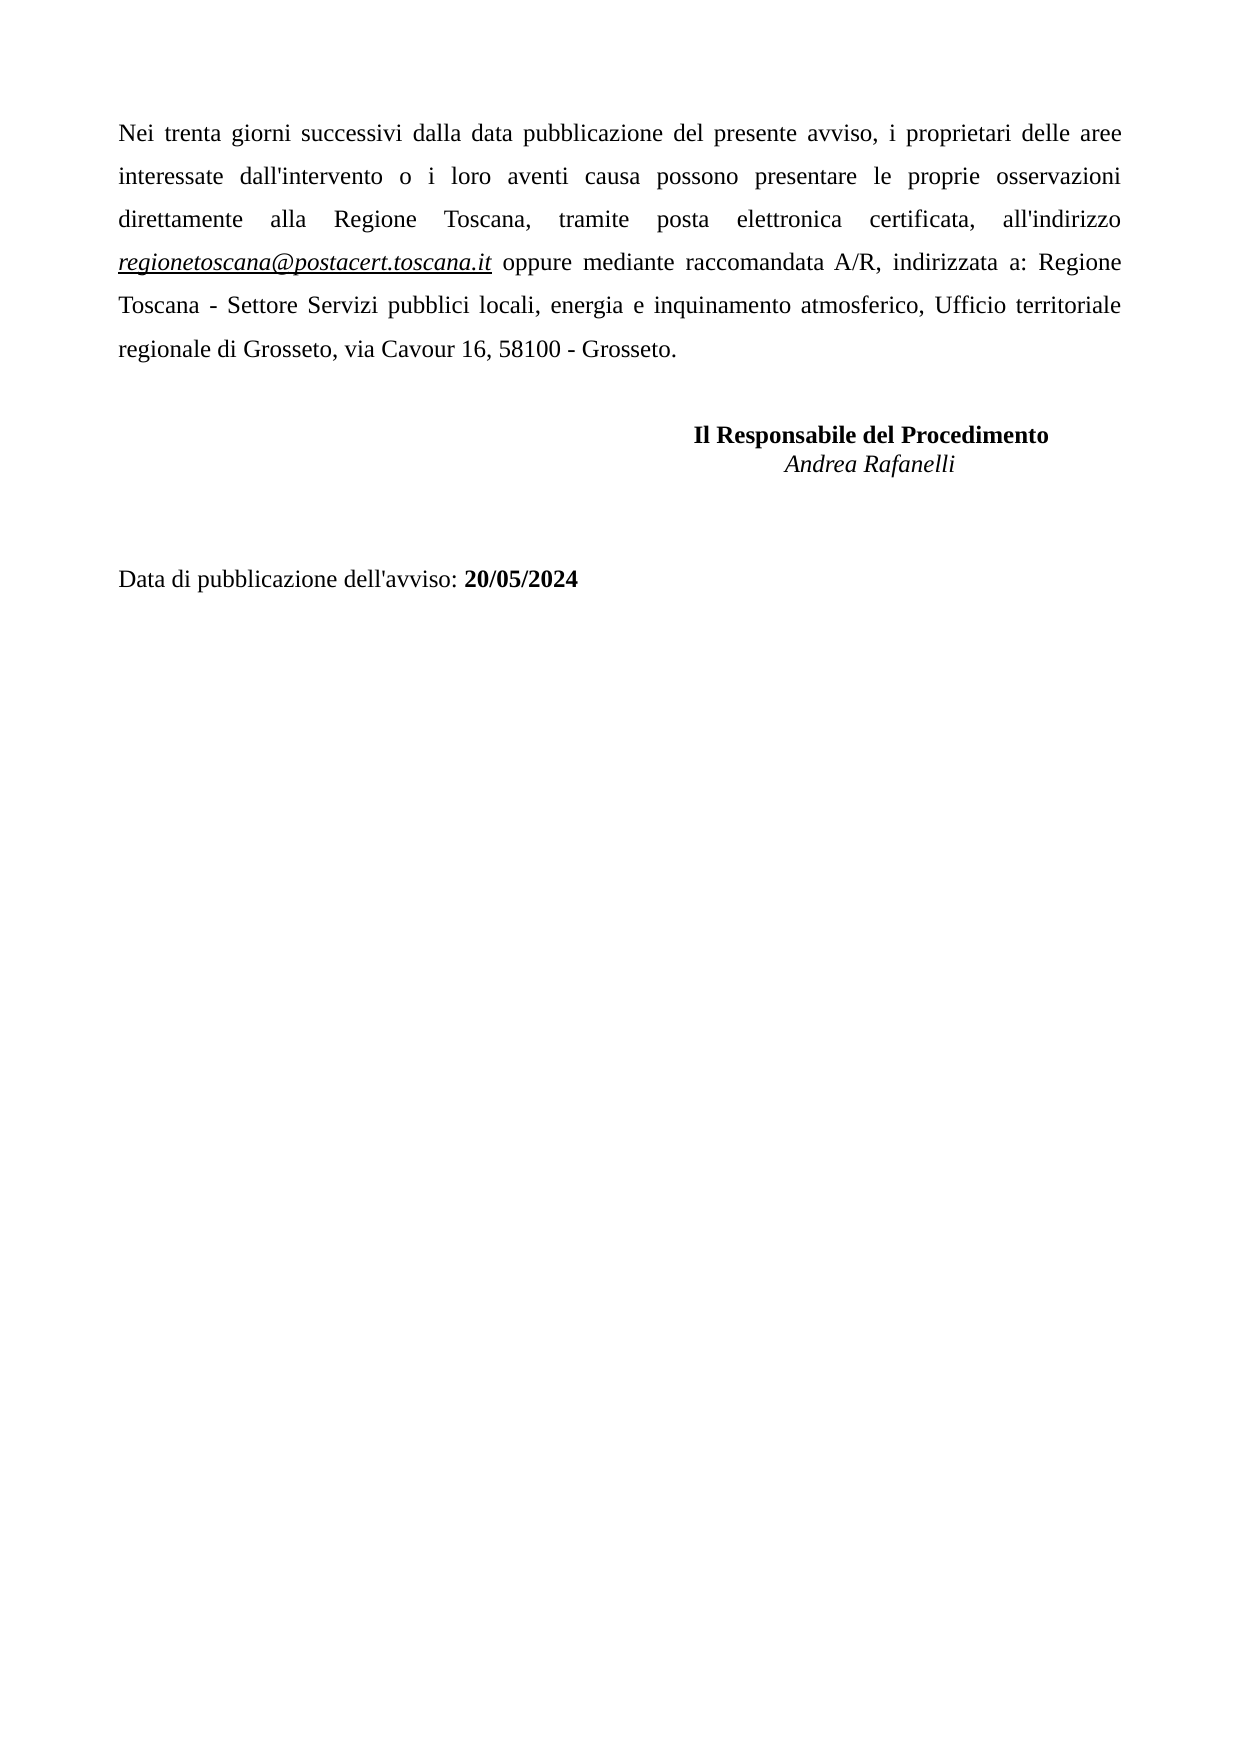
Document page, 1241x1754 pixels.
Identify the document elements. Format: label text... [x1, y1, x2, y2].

text Il Responsabile del Procedimento [620, 420, 1122, 449]
text Data di pubblicazione dell'avviso: 20/05/2024 [118, 564, 1122, 592]
text Andrea Rafanelli [620, 449, 1122, 477]
text Nei trenta giorni successivi dalla data pubblicazione del presente avviso, i proprietari delle aree interessate dall'intervento o i loro aventi causa possono presentare le proprie osservazioni direttamente alla Regione Toscana, tramite posta elettronica certificata, all'indirizzo regionetoscana@postacert.toscana.it oppure mediante raccomandata A/R, indirizzata a: Regione Toscana - Settore Servizi pubblici locali, energia e inquinamento atmosferico, Ufficio territoriale regionale di Grosseto, via Cavour 16, 58100 - Grosseto. [118, 118, 1122, 362]
